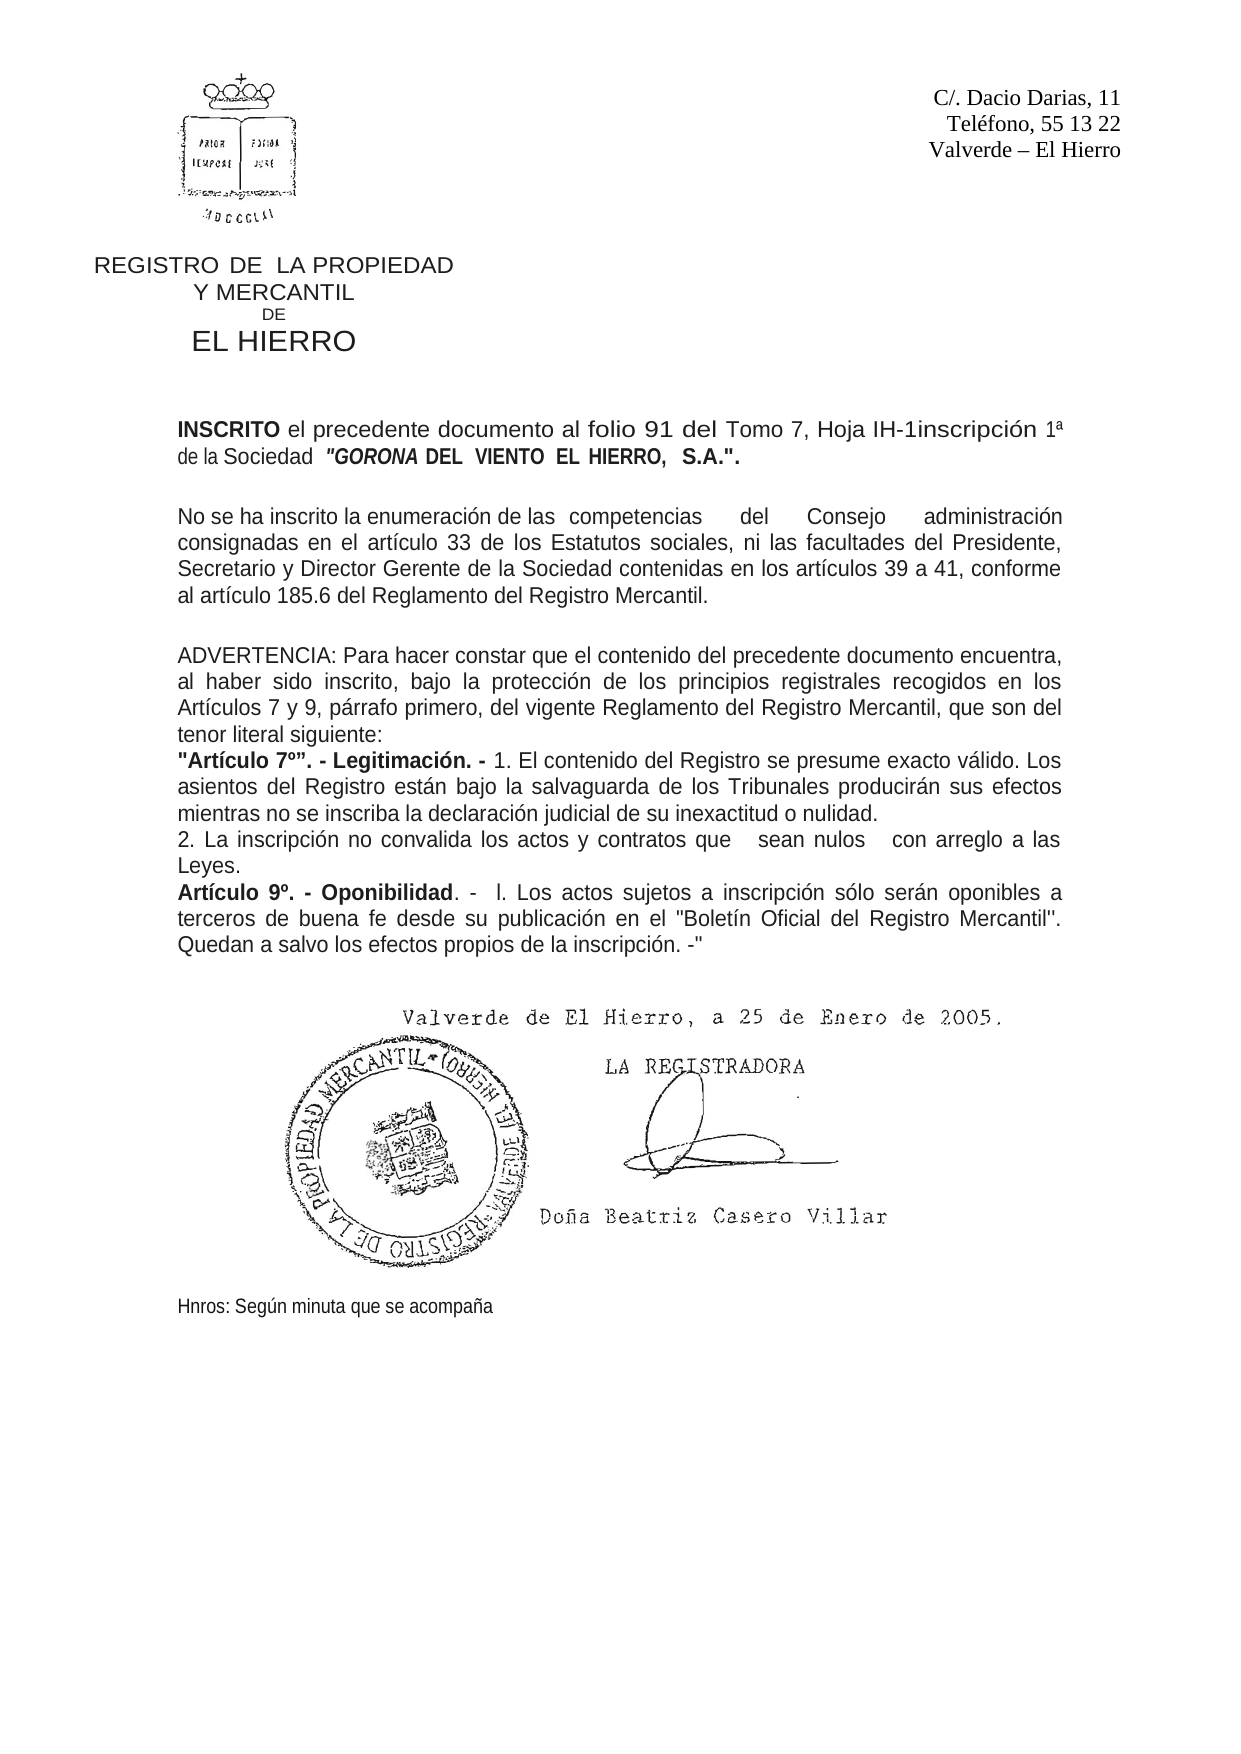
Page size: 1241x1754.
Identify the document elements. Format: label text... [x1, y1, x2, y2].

text Artículo 9º. - Oponibilidad. - l. Los actos sujetos a inscripción sólo serán oponibles a terceros de buena fe desde su publicación en el "Boletín Oficial del Registro Mercantil''. Quedan a salvo los efectos propios de la inscripción. -" [177, 879, 1063, 958]
text No se ha inscrito la enumeración de las competencias del Consejo administración consignadas en el artículo 33 de los Estatutos sociales, ni las facultades del Presidente, Secretario y Director Gerente de la Sociedad contenidas en los artículos 39 a 41, conforme al artículo 185.6 del Reglamento del Registro Mercantil. [177, 503, 1063, 608]
text Hnros: Según minuta que se acompaña [177, 1294, 1063, 1318]
text 2. La inscripción no convalida los actos y contratos que sean nulos con arreglo a las Leyes. [177, 826, 1063, 879]
text INSCRITO el precedente documento al folio 91 del Tomo 7, Hoja IH-1inscripción 1ª de la Sociedad "GORONA DEL VIENTO EL HIERRO, S.A.". [177, 416, 1063, 469]
text "Artículo 7º”. - Legitimación. - 1. El contenido del Registro se presume exacto válido. Los asientos del Registro están bajo la salvaguarda de los Tribunales producirán sus efectos mientras no se inscriba la declaración judicial de su inexactitud o nulidad. [177, 747, 1063, 826]
text ADVERTENCIA: Para hacer constar que el contenido del precedente documento encuentra, al haber sido inscrito, bajo la protección de los principios registrales recogidos en los Artículos 7 y 9, párrafo primero, del vigente Reglamento del Registro Mercantil, que son del tenor literal siguiente: [177, 642, 1063, 747]
